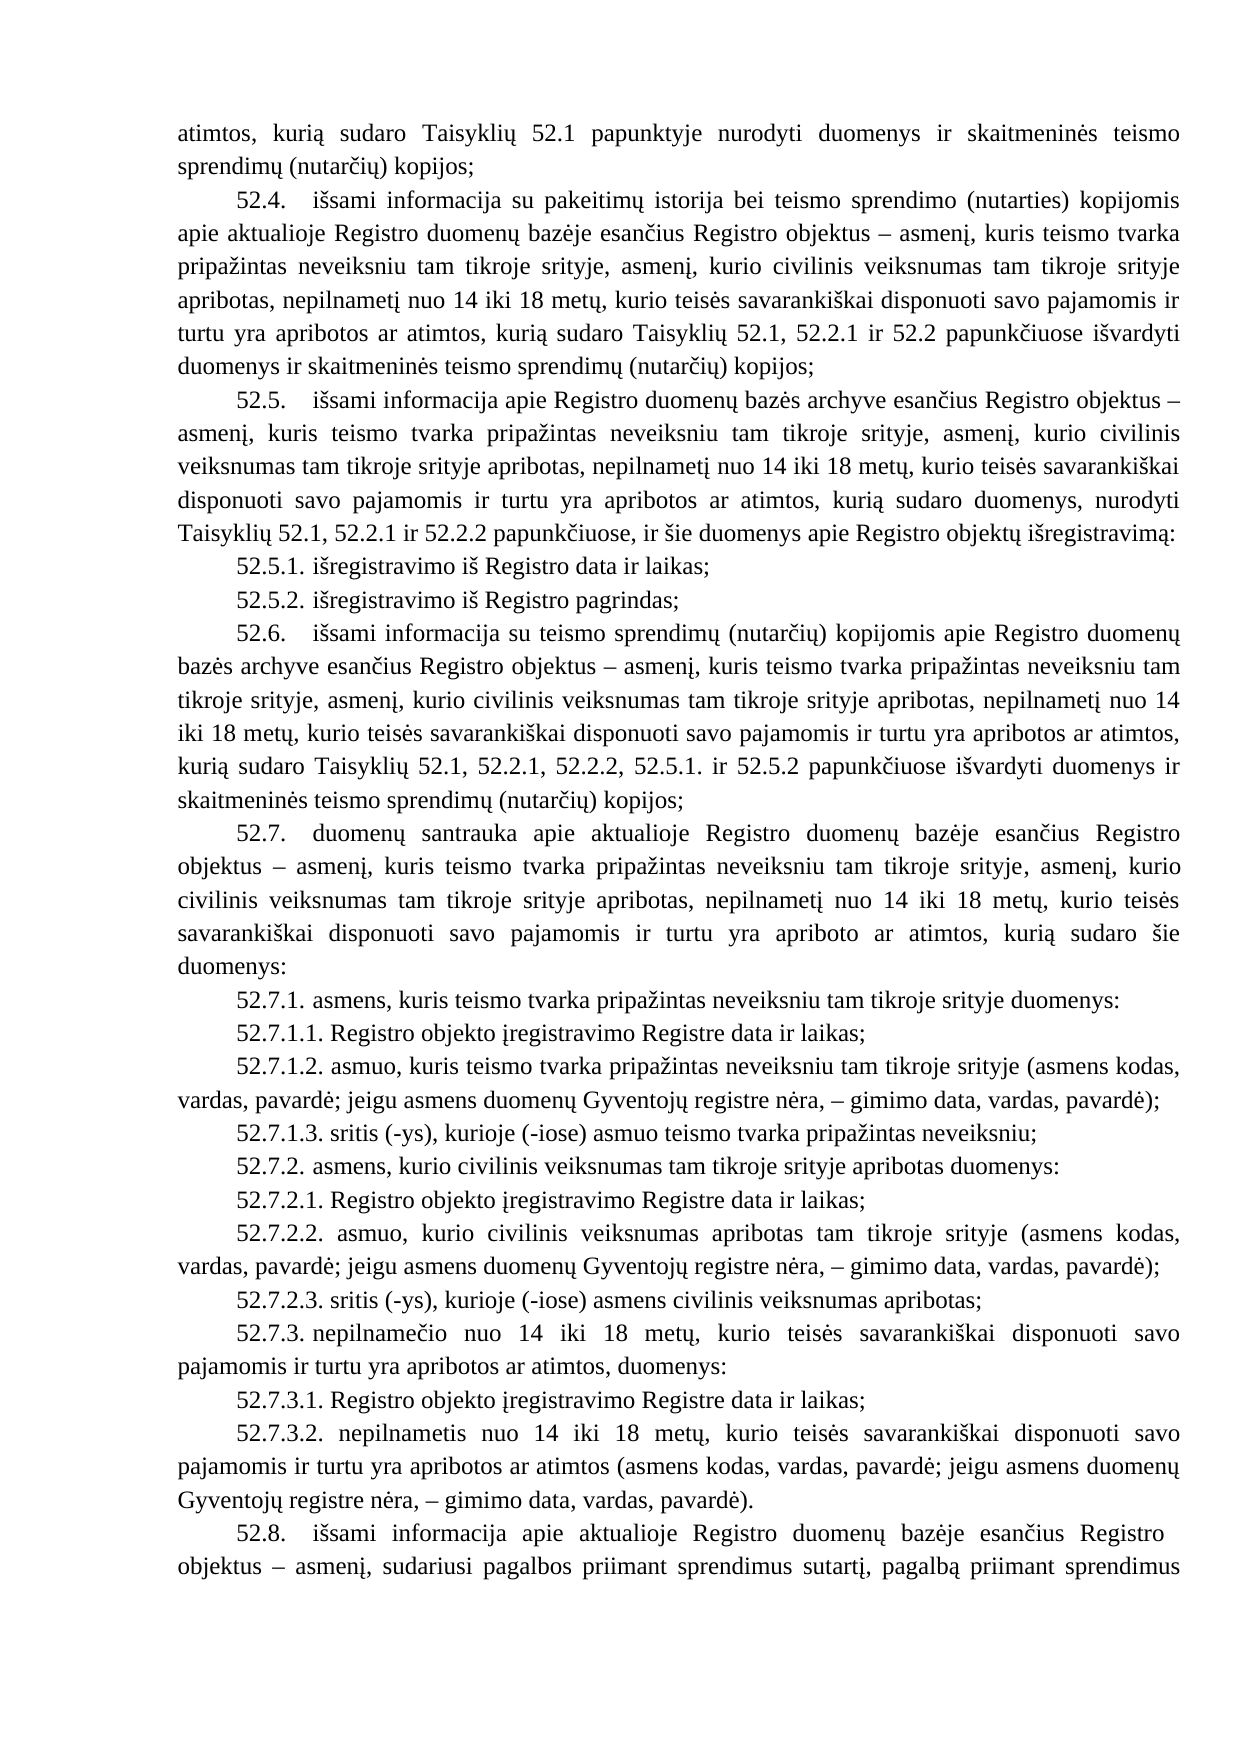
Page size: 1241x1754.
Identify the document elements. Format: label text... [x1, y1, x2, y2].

text 52.7.1.3. sritis (-ys), kurioje (-iose) asmuo teismo tvarka pripažintas neveiksniu; [177, 1118, 1181, 1147]
text 52.4. išsami informacija su pakeitimų istorija bei teismo sprendimo (nutarties) kopijomis apie aktualioje Registro duomenų bazėje esančius Registro objektus – asmenį, kuris teismo tvarka pripažintas neveiksniu tam tikroje srityje, asmenį, kurio civilinis veiksnumas tam tikroje srityje apribotas, nepilnametį nuo 14 iki 18 metų, kurio teisės savarankiškai disponuoti savo pajamomis ir turtu yra apribotos ar atimtos, kurią sudaro Taisyklių 52.1, 52.2.1 ir 52.2 papunkčiuose išvardyti duomenys ir skaitmeninės teismo sprendimų (nutarčių) kopijos; [177, 185, 1181, 380]
text 52.7.3.1. Registro objekto įregistravimo Registre data ir laikas; [177, 1385, 1181, 1413]
text atimtos, kurią sudaro Taisyklių 52.1 papunktyje nurodyti duomenys ir skaitmeninės teismo sprendimų (nutarčių) kopijos; [177, 118, 1181, 180]
text 52.7.1.2. asmuo, kuris teismo tvarka pripažintas neveiksniu tam tikroje srityje (asmens kodas, vardas, pavardė; jeigu asmens duomenų Gyventojų registre nėra, – gimimo data, vardas, pavardė); [177, 1051, 1181, 1113]
text 52.7.3. nepilnamečio nuo 14 iki 18 metų, kurio teisės savarankiškai disponuoti savo pajamomis ir turtu yra apribotos ar atimtos, duomenys: [177, 1318, 1181, 1380]
text 52.7.2.3. sritis (-ys), kurioje (-iose) asmens civilinis veiksnumas apribotas; [177, 1285, 1181, 1313]
text 52.6. išsami informacija su teismo sprendimų (nutarčių) kopijomis apie Registro duomenų bazės archyve esančius Registro objektus – asmenį, kuris teismo tvarka pripažintas neveiksniu tam tikroje srityje, asmenį, kurio civilinis veiksnumas tam tikroje srityje apribotas, nepilnametį nuo 14 iki 18 metų, kurio teisės savarankiškai disponuoti savo pajamomis ir turtu yra apribotos ar atimtos, kurią sudaro Taisyklių 52.1, 52.2.1, 52.2.2, 52.5.1. ir 52.5.2 papunkčiuose išvardyti duomenys ir skaitmeninės teismo sprendimų (nutarčių) kopijos; [177, 618, 1181, 813]
text 52.7.1.1. Registro objekto įregistravimo Registre data ir laikas; [177, 1018, 1181, 1047]
text 52.5. išsami informacija apie Registro duomenų bazės archyve esančius Registro objektus – asmenį, kuris teismo tvarka pripažintas neveiksniu tam tikroje srityje, asmenį, kurio civilinis veiksnumas tam tikroje srityje apribotas, nepilnametį nuo 14 iki 18 metų, kurio teisės savarankiškai disponuoti savo pajamomis ir turtu yra apribotos ar atimtos, kurią sudaro duomenys, nurodyti Taisyklių 52.1, 52.2.1 ir 52.2.2 papunkčiuose, ir šie duomenys apie Registro objektų išregistravimą: [177, 385, 1181, 547]
text 52.7.2.2. asmuo, kurio civilinis veiksnumas apribotas tam tikroje srityje (asmens kodas, vardas, pavardė; jeigu asmens duomenų Gyventojų registre nėra, – gimimo data, vardas, pavardė); [177, 1218, 1181, 1280]
text 52.7.2.1. Registro objekto įregistravimo Registre data ir laikas; [177, 1185, 1181, 1213]
text 52.7.1. asmens, kuris teismo tvarka pripažintas neveiksniu tam tikroje srityje duomenys: [177, 985, 1181, 1013]
text 52.5.2. išregistravimo iš Registro pagrindas; [177, 585, 1181, 613]
text 52.8. išsami informacija apie aktualioje Registro duomenų bazėje esančius Registro objektus – asmenį, sudariusi pagalbos priimant sprendimus sutartį, pagalbą priimant sprendimus [177, 1518, 1181, 1580]
text 52.5.1. išregistravimo iš Registro data ir laikas; [177, 551, 1181, 580]
text 52.7.2. asmens, kurio civilinis veiksnumas tam tikroje srityje apribotas duomenys: [177, 1151, 1181, 1180]
text 52.7. duomenų santrauka apie aktualioje Registro duomenų bazėje esančius Registro objektus – asmenį, kuris teismo tvarka pripažintas neveiksniu tam tikroje srityje, asmenį, kurio civilinis veiksnumas tam tikroje srityje apribotas, nepilnametį nuo 14 iki 18 metų, kurio teisės savarankiškai disponuoti savo pajamomis ir turtu yra apriboto ar atimtos, kurią sudaro šie duomenys: [177, 818, 1181, 980]
text 52.7.3.2. nepilnametis nuo 14 iki 18 metų, kurio teisės savarankiškai disponuoti savo pajamomis ir turtu yra apribotos ar atimtos (asmens kodas, vardas, pavardė; jeigu asmens duomenų Gyventojų registre nėra, – gimimo data, vardas, pavardė). [177, 1418, 1181, 1513]
